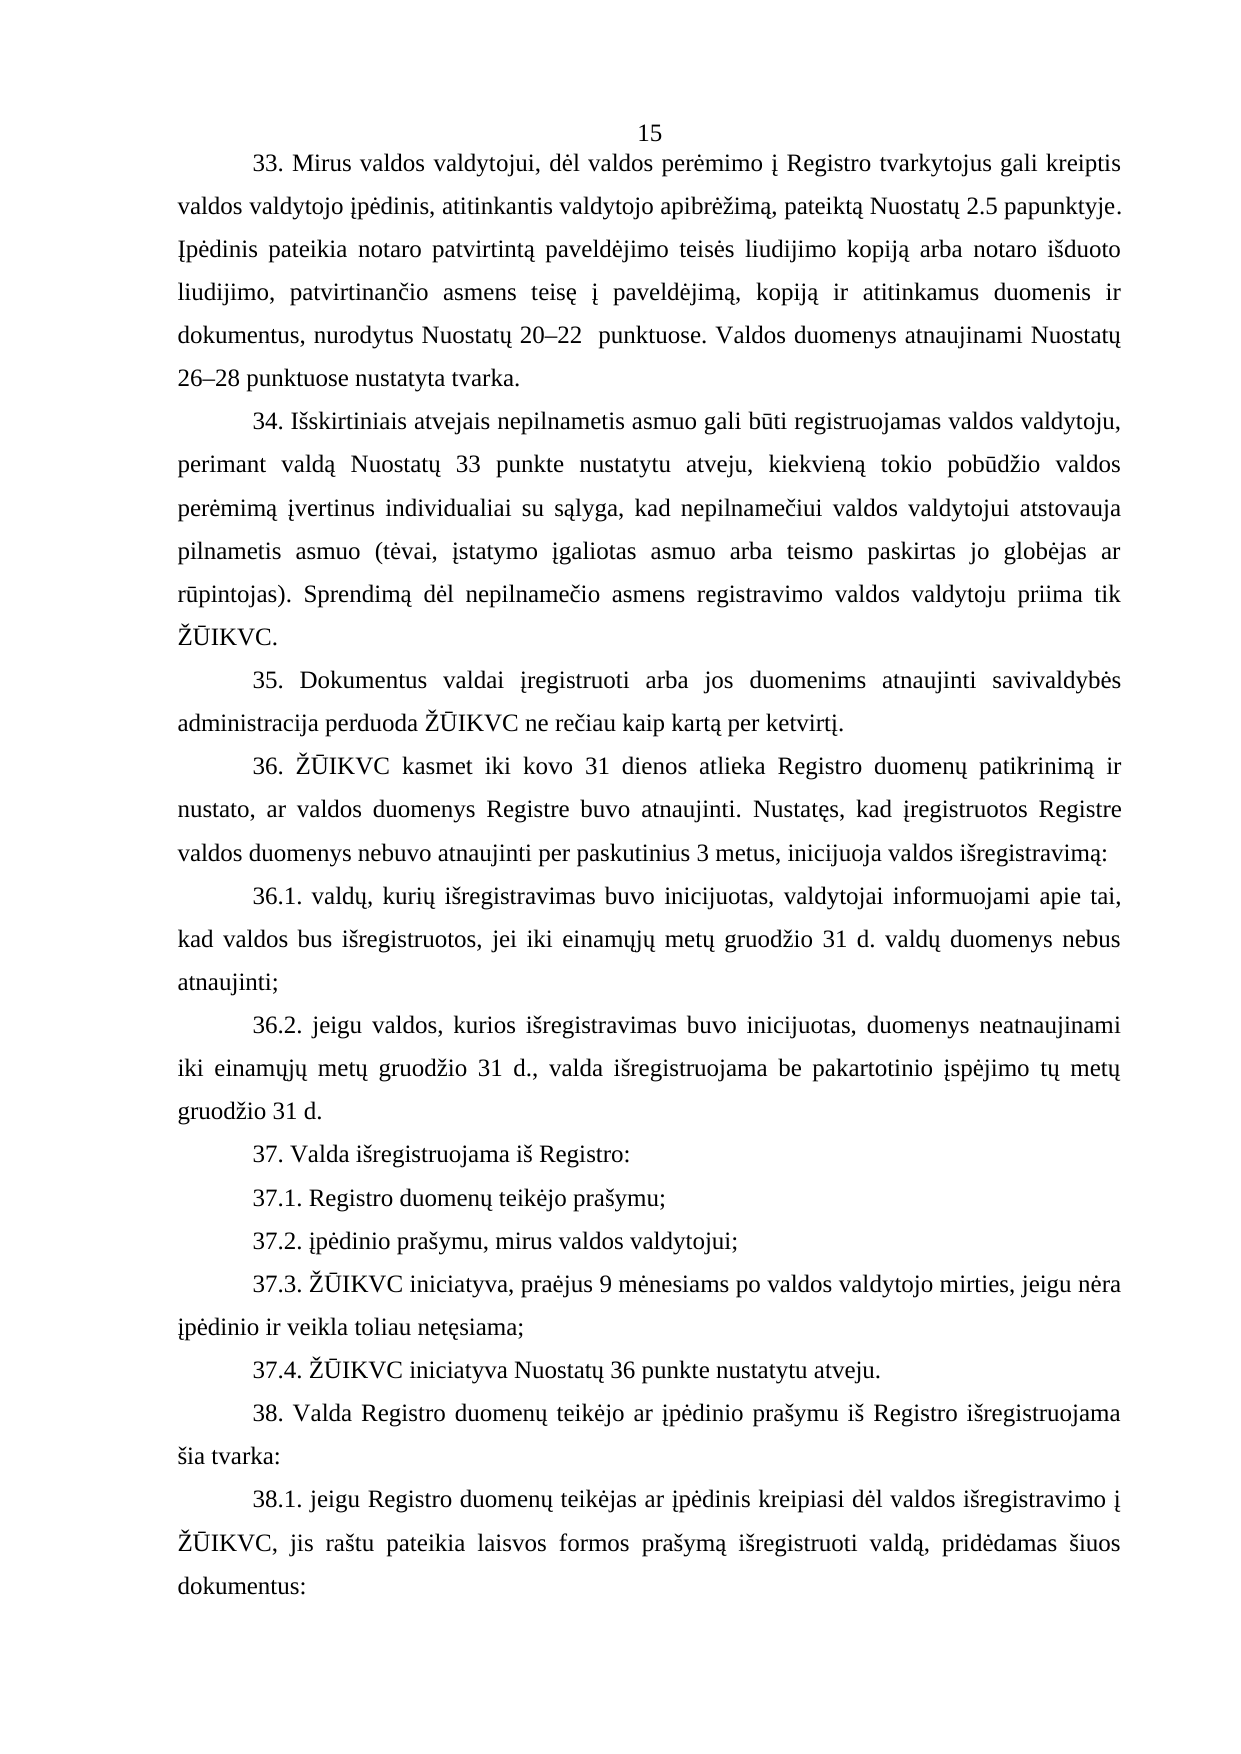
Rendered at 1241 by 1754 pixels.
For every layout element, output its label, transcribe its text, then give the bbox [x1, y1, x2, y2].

text 37.2. įpėdinio prašymu, mirus valdos valdytojui; [177, 1226, 1122, 1254]
text 35. Dokumentus valdai įregistruoti arba jos duomenims atnaujinti savivaldybės administracija perduoda ŽŪIKVC ne rečiau kaip kartą per ketvirtį. [177, 665, 1122, 737]
text 36. ŽŪIKVC kasmet iki kovo 31 dienos atlieka Registro duomenų patikrinimą ir nustato, ar valdos duomenys Registre buvo atnaujinti. Nustatęs, kad įregistruotos Registre valdos duomenys nebuvo atnaujinti per paskutinius 3 metus, inicijuoja valdos išregistravimą: [177, 751, 1122, 866]
text 37.4. ŽŪIKVC iniciatyva Nuostatų 36 punkte nustatytu atveju. [177, 1355, 1122, 1384]
text 37.1. Registro duomenų teikėjo prašymu; [177, 1183, 1122, 1211]
text 36.1. valdų, kurių išregistravimas buvo inicijuotas, valdytojai informuojami apie tai, kad valdos bus išregistruotos, jei iki einamųjų metų gruodžio 31 d. valdų duomenys nebus atnaujinti; [177, 881, 1122, 996]
text 37. Valda išregistruojama iš Registro: [177, 1139, 1122, 1168]
text 38. Valda Registro duomenų teikėjo ar įpėdinio prašymu iš Registro išregistruojama šia tvarka: [177, 1398, 1122, 1470]
text 34. Išskirtiniais atvejais nepilnametis asmuo gali būti registruojamas valdos valdytoju, perimant valdą Nuostatų 33 punkte nustatytu atveju, kiekvieną tokio pobūdžio valdos perėmimą įvertinus individualiai su sąlyga, kad nepilnamečiui valdos valdytojui atstovauja pilnametis asmuo (tėvai, įstatymo įgaliotas asmuo arba teismo paskirtas jo globėjas ar rūpintojas). Sprendimą dėl nepilnamečio asmens registravimo valdos valdytoju priima tik ŽŪIKVC. [177, 406, 1122, 651]
text 36.2. jeigu valdos, kurios išregistravimas buvo inicijuotas, duomenys neatnaujinami iki einamųjų metų gruodžio 31 d., valda išregistruojama be pakartotinio įspėjimo tų metų gruodžio 31 d. [177, 1010, 1122, 1125]
text 38.1. jeigu Registro duomenų teikėjas ar įpėdinis kreipiasi dėl valdos išregistravimo į ŽŪIKVC, jis raštu pateikia laisvos formos prašymą išregistruoti valdą, pridėdamas šiuos dokumentus: [177, 1484, 1122, 1599]
text 33. Mirus valdos valdytojui, dėl valdos perėmimo į Registro tvarkytojus gali kreiptis valdos valdytojo įpėdinis, atitinkantis valdytojo apibrėžimą, pateiktą Nuostatų 2.5 papunktyje. Įpėdinis pateikia notaro patvirtintą paveldėjimo teisės liudijimo kopiją arba notaro išduoto liudijimo, patvirtinančio asmens teisę į paveldėjimą, kopiją ir atitinkamus duomenis ir dokumentus, nurodytus Nuostatų 20–22 punktuose. Valdos duomenys atnaujinami Nuostatų 26–28 punktuose nustatyta tvarka. [177, 148, 1122, 392]
text 37.3. ŽŪIKVC iniciatyva, praėjus 9 mėnesiams po valdos valdytojo mirties, jeigu nėra įpėdinio ir veikla toliau netęsiama; [177, 1269, 1122, 1341]
